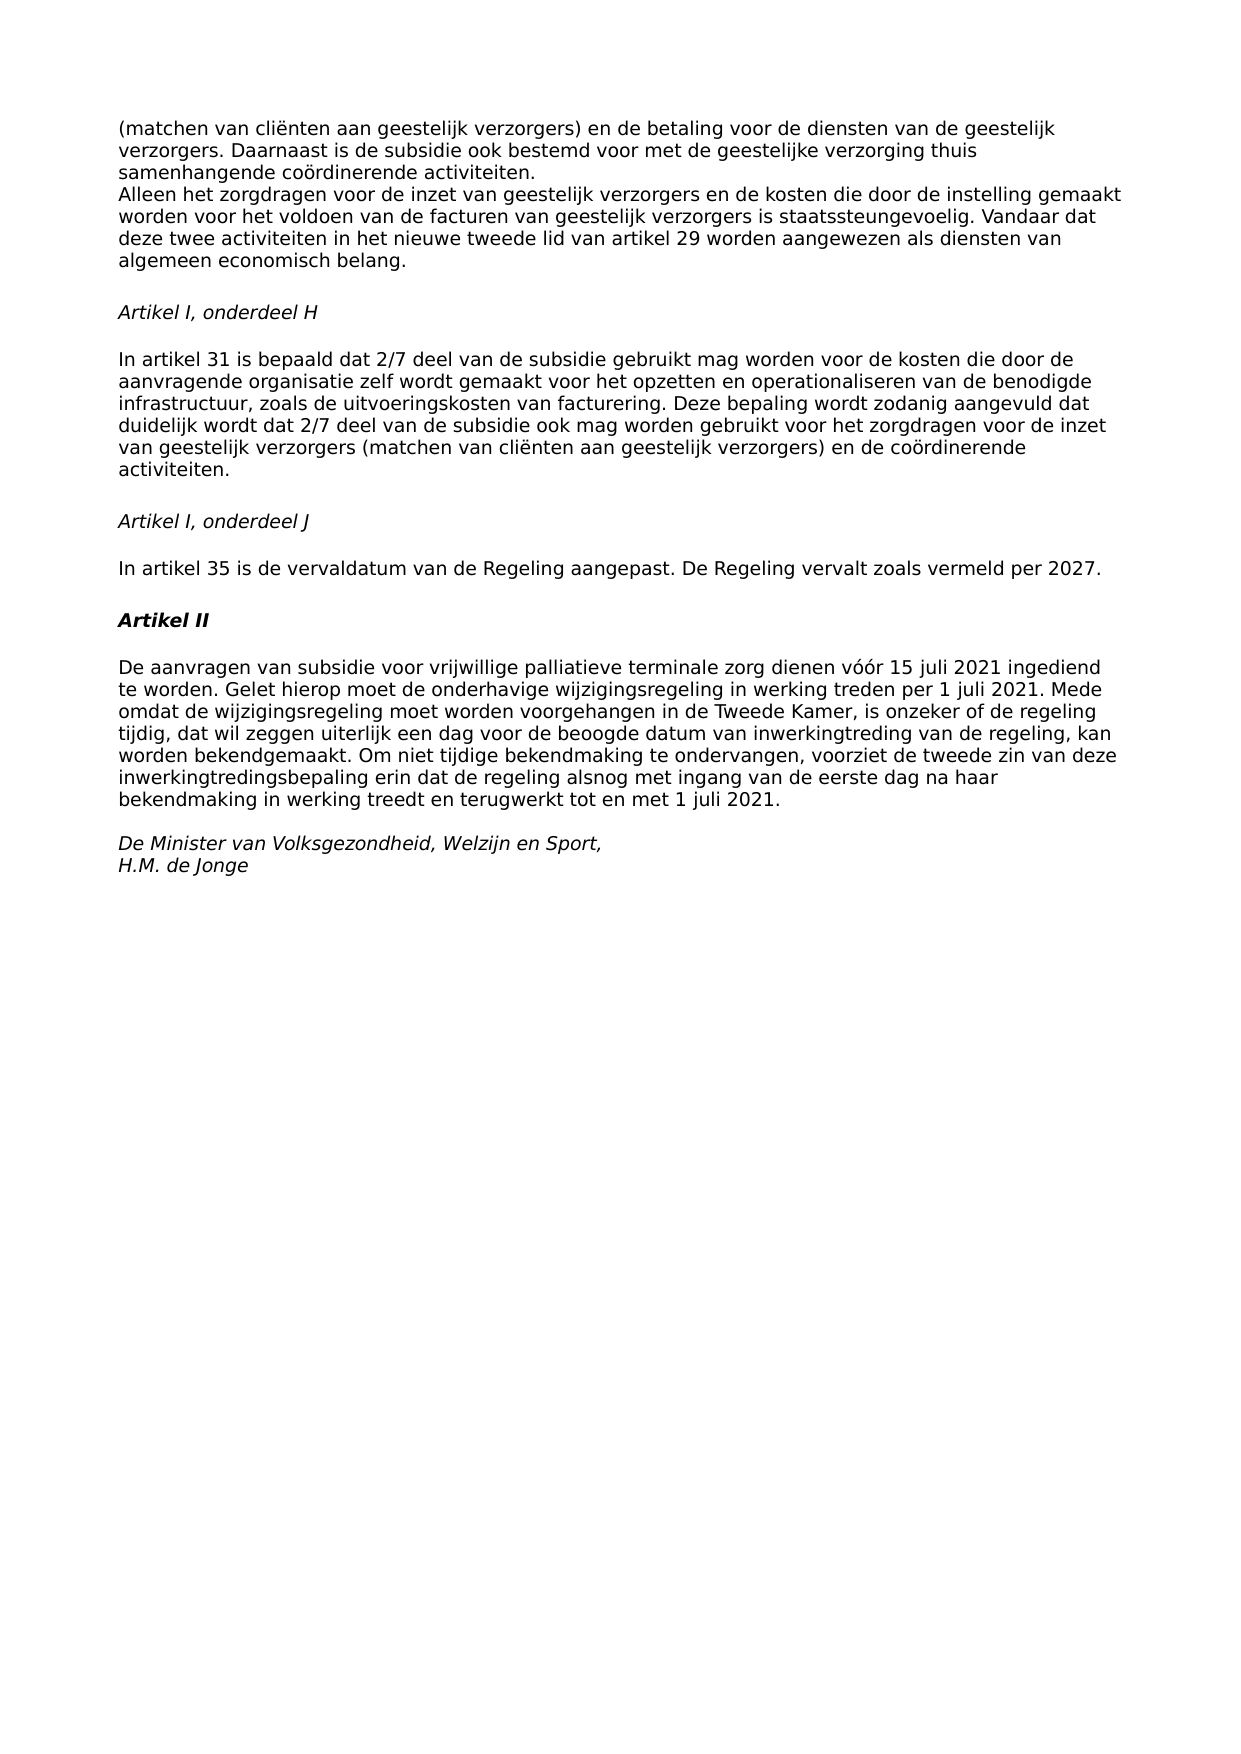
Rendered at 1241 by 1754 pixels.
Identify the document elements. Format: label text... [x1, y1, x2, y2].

text De aanvragen van subsidie voor vrijwillige palliatieve terminale zorg dienen vóór 15 juli 2021 ingediend te worden. Gelet hierop moet de onderhavige wijzigingsregeling in werking treden per 1 juli 2021. Mede omdat de wijzigingsregeling moet worden voorgehangen in de Tweede Kamer, is onzeker of de regeling tijdig, dat wil zeggen uiterlijk een dag voor de beoogde datum van inwerkingtreding van de regeling, kan worden bekendgemaakt. Om niet tijdige bekendmaking te ondervangen, voorziet de tweede zin van deze inwerkingtredingsbepaling erin dat de regeling alsnog met ingang van de eerste dag na haar bekendmaking in werking treedt en terugwerkt tot en met 1 juli 2021. [118, 657, 1122, 811]
text In artikel 35 is de vervaldatum van de Regeling aangepast. De Regeling vervalt zoals vermeld per 2027. [118, 558, 1122, 580]
text De Minister van Volksgezondheid, Welzijn en Sport, H.M. de Jonge [118, 832, 1122, 876]
text In artikel 31 is bepaald dat 2/7 deel van de subsidie gebruikt mag worden voor de kosten die door de aanvragende organisatie zelf wordt gemaakt voor het opzetten en operationaliseren van de benodigde infrastructuur, zoals de uitvoeringskosten van facturering. Deze bepaling wordt zodanig aangevuld dat duidelijk wordt dat 2/7 deel van de subsidie ook mag worden gebruikt voor het zorgdragen voor de inzet van geestelijk verzorgers (matchen van cliënten aan geestelijk verzorgers) en de coördinerende activiteiten. [118, 349, 1122, 481]
subtitle Artikel II [118, 610, 1122, 632]
text Alleen het zorgdragen voor de inzet van geestelijk verzorgers en de kosten die door de instelling gemaakt worden voor het voldoen van de facturen van geestelijk verzorgers is staatssteungevoelig. Vandaar dat deze twee activiteiten in het nieuwe tweede lid van artikel 29 worden aangewezen als diensten van algemeen economisch belang. [118, 184, 1122, 272]
subtitle Artikel I, onderdeel J [118, 511, 1122, 533]
subtitle Artikel I, onderdeel H [118, 302, 1122, 324]
text (matchen van cliënten aan geestelijk verzorgers) en de betaling voor de diensten van de geestelijk verzorgers. Daarnaast is de subsidie ook bestemd voor met de geestelijke verzorging thuis samenhangende coördinerende activiteiten. [118, 118, 1122, 184]
